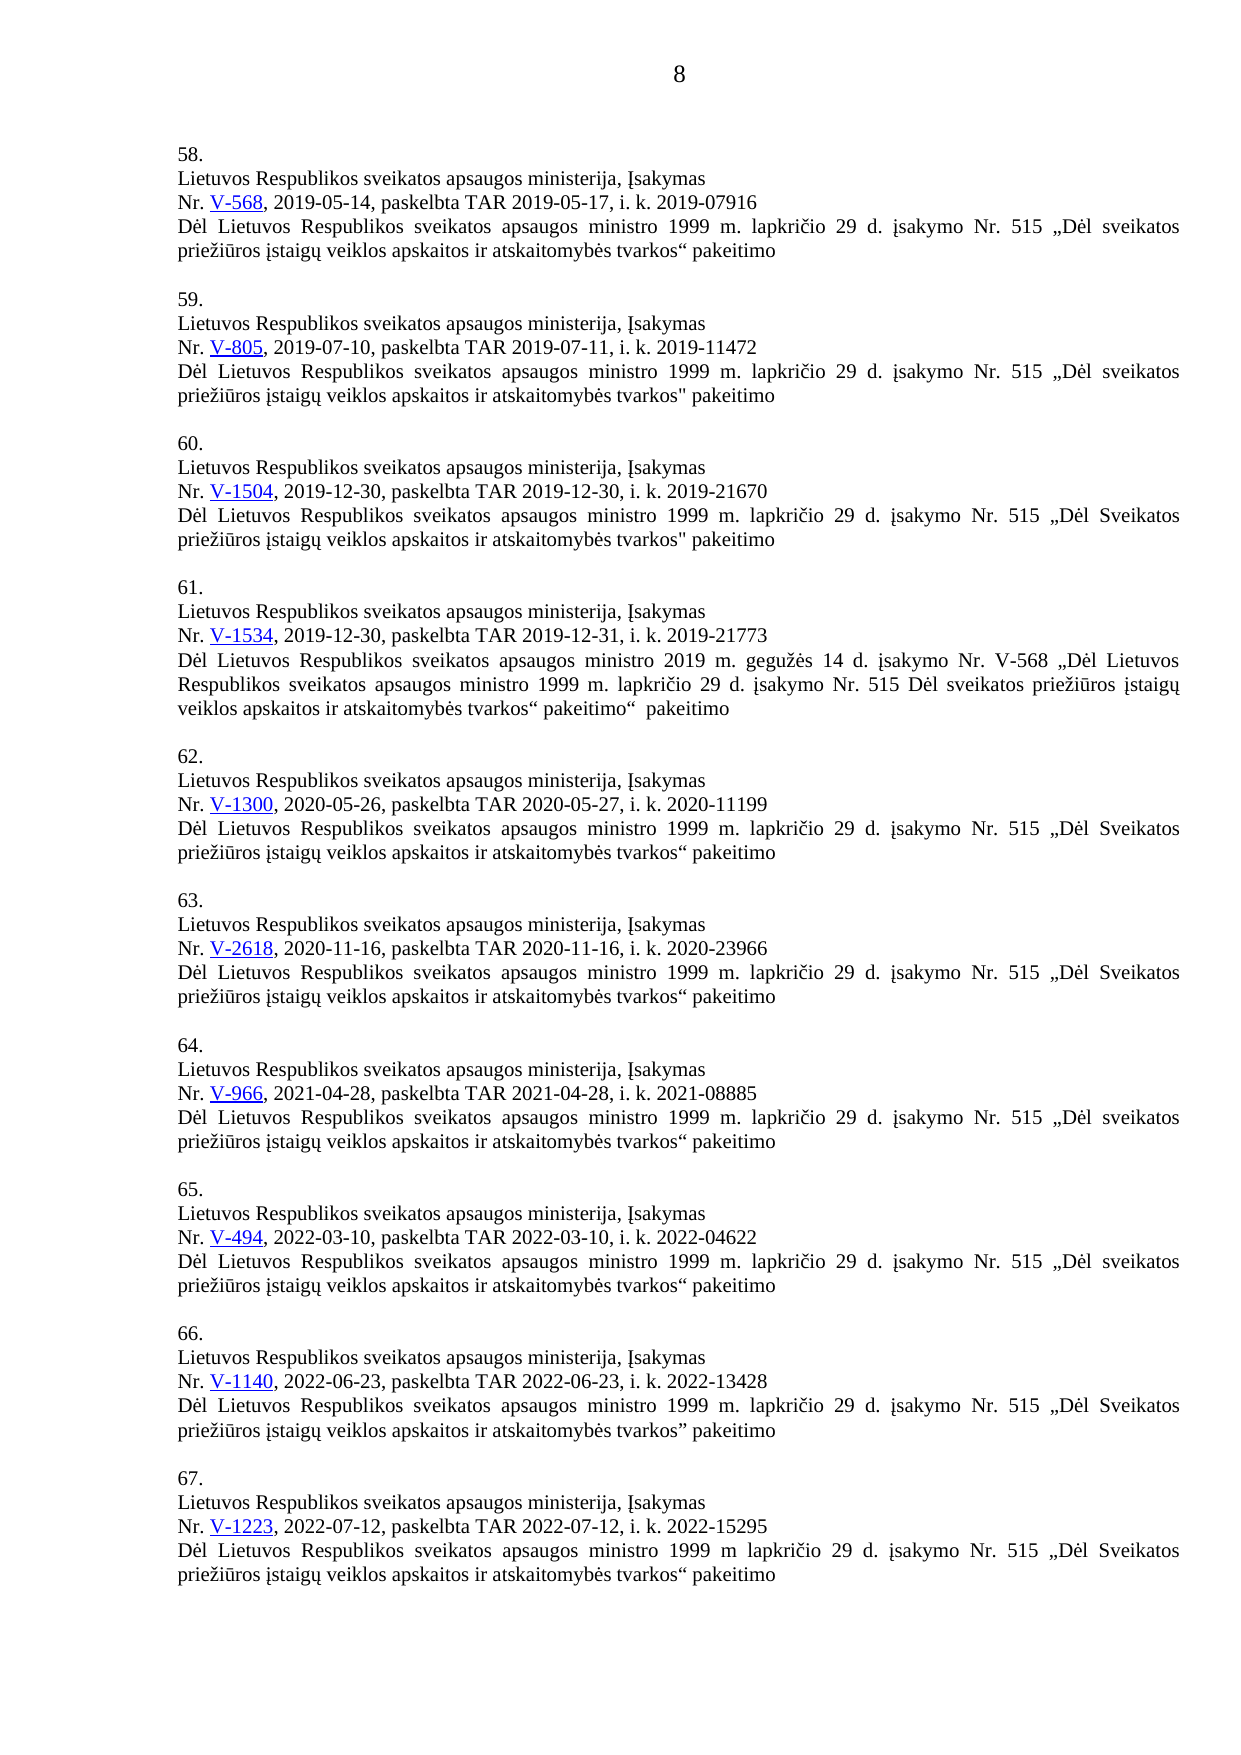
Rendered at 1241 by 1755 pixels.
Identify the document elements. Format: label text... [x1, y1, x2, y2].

text Nr. V-805, 2019-07-10, paskelbta TAR 2019-07-11, i. k. 2019-11472 [177, 335, 1181, 359]
text Nr. V-1534, 2019-12-30, paskelbta TAR 2019-12-31, i. k. 2019-21773 [177, 623, 1181, 647]
text 67. [177, 1466, 1181, 1490]
text 61. [177, 575, 1181, 599]
text Nr. V-1140, 2022-06-23, paskelbta TAR 2022-06-23, i. k. 2022-13428 [177, 1369, 1181, 1393]
text Nr. V-1223, 2022-07-12, paskelbta TAR 2022-07-12, i. k. 2022-15295 [177, 1514, 1181, 1538]
text Lietuvos Respublikos sveikatos apsaugos ministerija, Įsakymas [177, 1345, 1181, 1369]
text 65. [177, 1177, 1181, 1201]
text Dėl Lietuvos Respublikos sveikatos apsaugos ministro 1999 m. lapkričio 29 d. įsakymo Nr. 515 „Dėl Sveikatos priežiūros įstaigų veiklos apskaitos ir atskaitomybės tvarkos“ pakeitimo [177, 816, 1181, 864]
text Dėl Lietuvos Respublikos sveikatos apsaugos ministro 1999 m. lapkričio 29 d. įsakymo Nr. 515 „Dėl sveikatos priežiūros įstaigų veiklos apskaitos ir atskaitomybės tvarkos“ pakeitimo [177, 1105, 1181, 1153]
text Nr. V-1300, 2020-05-26, paskelbta TAR 2020-05-27, i. k. 2020-11199 [177, 792, 1181, 816]
text Dėl Lietuvos Respublikos sveikatos apsaugos ministro 1999 m. lapkričio 29 d. įsakymo Nr. 515 „Dėl Sveikatos priežiūros įstaigų veiklos apskaitos ir atskaitomybės tvarkos“ pakeitimo [177, 960, 1181, 1008]
text Dėl Lietuvos Respublikos sveikatos apsaugos ministro 1999 m lapkričio 29 d. įsakymo Nr. 515 „Dėl Sveikatos priežiūros įstaigų veiklos apskaitos ir atskaitomybės tvarkos“ pakeitimo [177, 1538, 1181, 1586]
text Nr. V-1504, 2019-12-30, paskelbta TAR 2019-12-30, i. k. 2019-21670 [177, 479, 1181, 503]
text 60. [177, 431, 1181, 455]
text Dėl Lietuvos Respublikos sveikatos apsaugos ministro 1999 m. lapkričio 29 d. įsakymo Nr. 515 „Dėl Sveikatos priežiūros įstaigų veiklos apskaitos ir atskaitomybės tvarkos" pakeitimo [177, 503, 1181, 551]
text 66. [177, 1321, 1181, 1345]
text Lietuvos Respublikos sveikatos apsaugos ministerija, Įsakymas [177, 599, 1181, 623]
text Lietuvos Respublikos sveikatos apsaugos ministerija, Įsakymas [177, 311, 1181, 335]
text Lietuvos Respublikos sveikatos apsaugos ministerija, Įsakymas [177, 1201, 1181, 1225]
text Nr. V-2618, 2020-11-16, paskelbta TAR 2020-11-16, i. k. 2020-23966 [177, 936, 1181, 960]
text Dėl Lietuvos Respublikos sveikatos apsaugos ministro 1999 m. lapkričio 29 d. įsakymo Nr. 515 „Dėl sveikatos priežiūros įstaigų veiklos apskaitos ir atskaitomybės tvarkos“ pakeitimo [177, 1249, 1181, 1297]
text Nr. V-494, 2022-03-10, paskelbta TAR 2022-03-10, i. k. 2022-04622 [177, 1225, 1181, 1249]
text Lietuvos Respublikos sveikatos apsaugos ministerija, Įsakymas [177, 912, 1181, 936]
text 63. [177, 888, 1181, 912]
text Lietuvos Respublikos sveikatos apsaugos ministerija, Įsakymas [177, 1490, 1181, 1514]
text Lietuvos Respublikos sveikatos apsaugos ministerija, Įsakymas [177, 455, 1181, 479]
text Dėl Lietuvos Respublikos sveikatos apsaugos ministro 1999 m. lapkričio 29 d. įsakymo Nr. 515 „Dėl sveikatos priežiūros įstaigų veiklos apskaitos ir atskaitomybės tvarkos“ pakeitimo [177, 214, 1181, 262]
text 64. [177, 1032, 1181, 1057]
text Dėl Lietuvos Respublikos sveikatos apsaugos ministro 2019 m. gegužės 14 d. įsakymo Nr. V-568 „Dėl Lietuvos Respublikos sveikatos apsaugos ministro 1999 m. lapkričio 29 d. įsakymo Nr. 515 Dėl sveikatos priežiūros įstaigų veiklos apskaitos ir atskaitomybės tvarkos“ pakeitimo“ pakeitimo [177, 647, 1181, 720]
text Lietuvos Respublikos sveikatos apsaugos ministerija, Įsakymas [177, 166, 1181, 190]
text Nr. V-568, 2019-05-14, paskelbta TAR 2019-05-17, i. k. 2019-07916 [177, 190, 1181, 214]
text Dėl Lietuvos Respublikos sveikatos apsaugos ministro 1999 m. lapkričio 29 d. įsakymo Nr. 515 „Dėl Sveikatos priežiūros įstaigų veiklos apskaitos ir atskaitomybės tvarkos” pakeitimo [177, 1393, 1181, 1442]
text 62. [177, 744, 1181, 768]
text Dėl Lietuvos Respublikos sveikatos apsaugos ministro 1999 m. lapkričio 29 d. įsakymo Nr. 515 „Dėl sveikatos priežiūros įstaigų veiklos apskaitos ir atskaitomybės tvarkos" pakeitimo [177, 359, 1181, 407]
text Lietuvos Respublikos sveikatos apsaugos ministerija, Įsakymas [177, 1057, 1181, 1081]
text Lietuvos Respublikos sveikatos apsaugos ministerija, Įsakymas [177, 768, 1181, 792]
text 59. [177, 287, 1181, 311]
text 58. [177, 142, 1181, 166]
text Nr. V-966, 2021-04-28, paskelbta TAR 2021-04-28, i. k. 2021-08885 [177, 1081, 1181, 1105]
